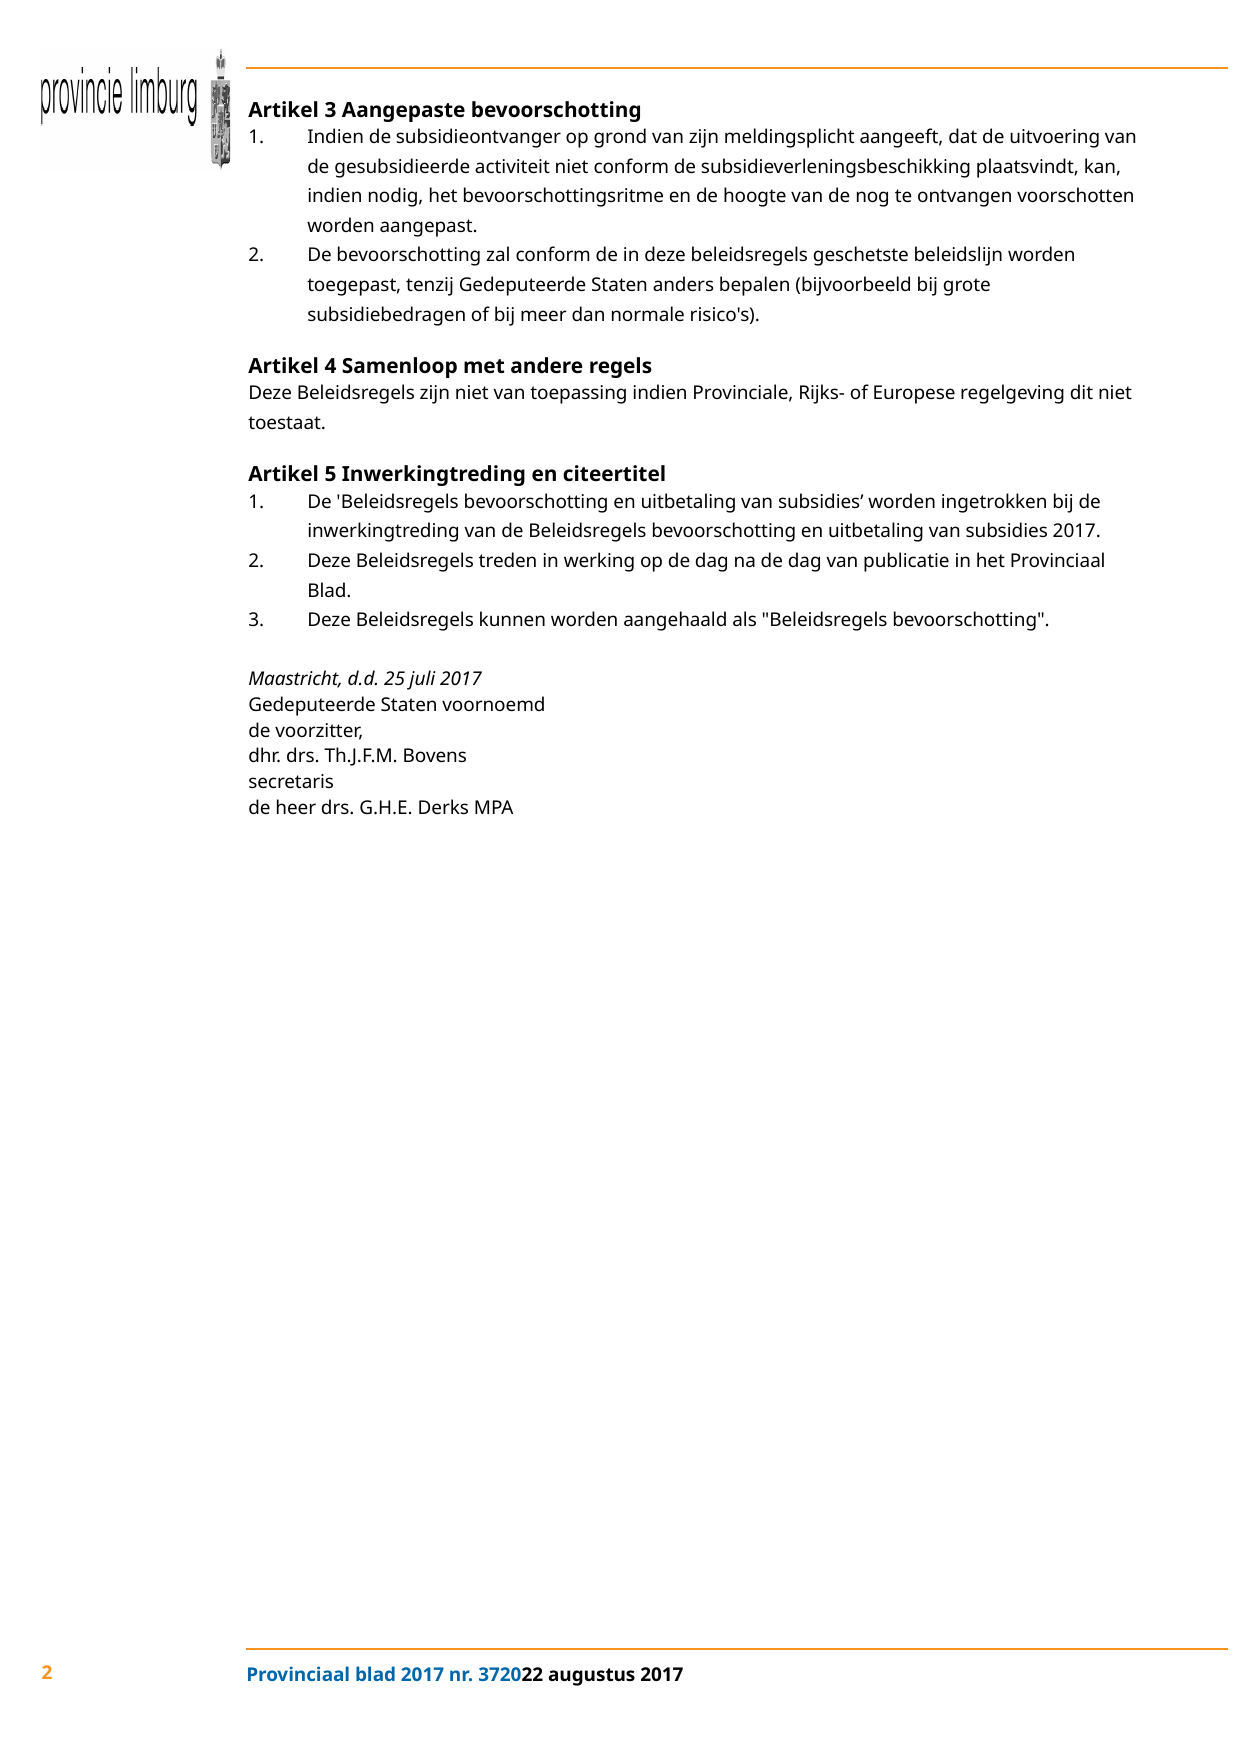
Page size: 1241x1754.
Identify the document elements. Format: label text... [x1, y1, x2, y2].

list Deze Beleidsregels kunnen worden aangehaald als "Beleidsregels bevoorschotting". [248, 606, 1152, 632]
list Deze Beleidsregels treden in werking op de dag na de dag van publicatie in het Provinciaal Blad. [248, 547, 1152, 602]
text secretaris [248, 768, 1152, 794]
list Indien de subsidieontvanger op grond van zijn meldingsplicht aangeeft, dat de uitvoering van de gesubsidieerde activiteit niet conform de subsidieverleningsbeschikking plaatsvindt, kan, indien nodig, het bevoorschottingsritme en de hoogte van de nog te ontvangen voorschotten worden aangepast. [248, 123, 1152, 238]
text Artikel 3 Aangepaste bevoorschotting [248, 95, 1152, 123]
text de heer drs. G.H.E. Derks MPA [248, 794, 1152, 820]
picture [41, 47, 231, 172]
text Artikel 5 Inwerkingtreding en citeertitel [248, 459, 1152, 488]
list De 'Beleidsregels bevoorschotting en uitbetaling van subsidies’ worden ingetrokken bij de inwerkingtreding van de Beleidsregels bevoorschotting en uitbetaling van subsidies 2017. [248, 488, 1152, 543]
text Artikel 4 Samenloop met andere regels [248, 351, 1152, 379]
list De bevoorschotting zal conform de in deze beleidsregels geschetste beleidslijn worden toegepast, tenzij Gedeputeerde Staten anders bepalen (bijvoorbeeld bij grote subsidiebedragen of bij meer dan normale risico's). [248, 242, 1152, 326]
text de voorzitter, [248, 717, 1152, 743]
text Maastricht, d.d. 25 juli 2017 [248, 666, 1152, 691]
text Deze Beleidsregels zijn niet van toepassing indien Provinciale, Rijks- of Europese regelgeving dit niet toestaat. [248, 379, 1152, 435]
text dhr. drs. Th.J.F.M. Bovens [248, 743, 1152, 768]
text Gedeputeerde Staten voornoemd [248, 691, 1152, 717]
